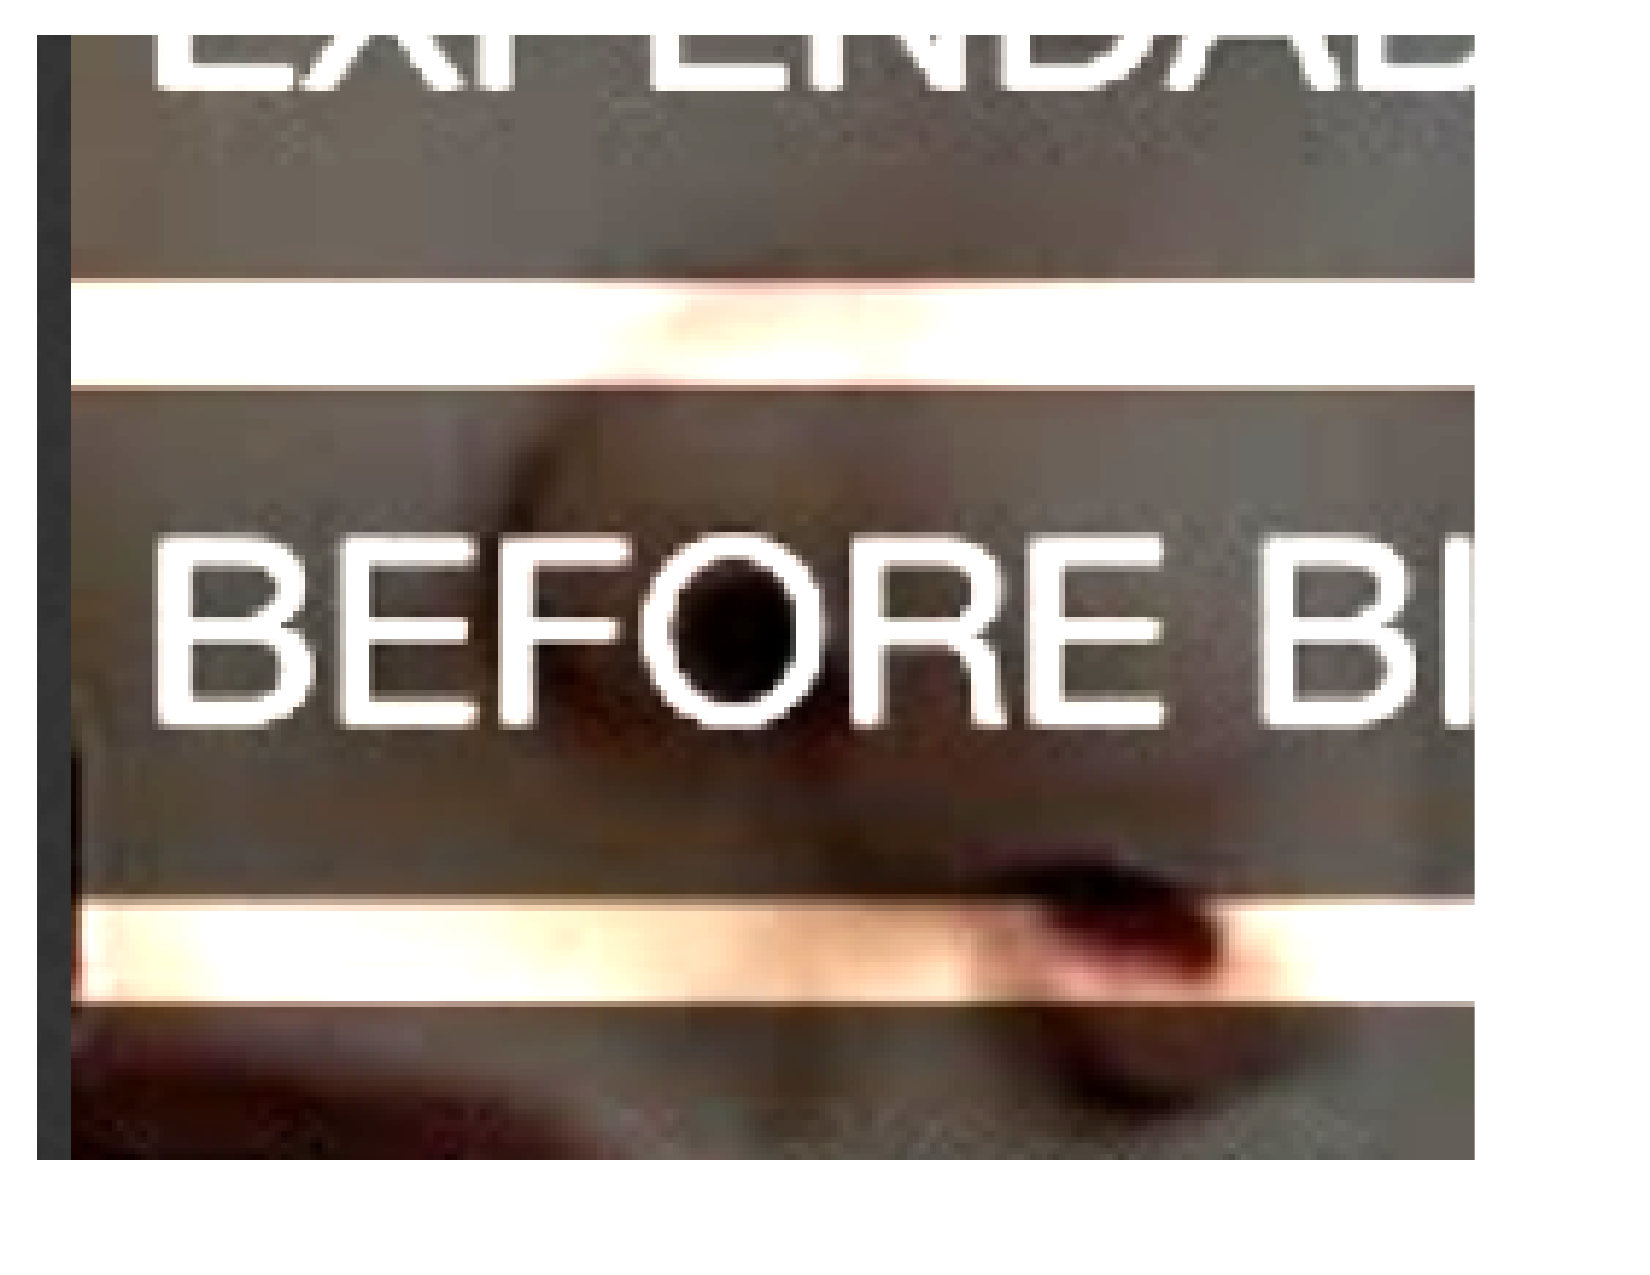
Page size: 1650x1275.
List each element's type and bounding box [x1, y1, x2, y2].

picture [37, 35, 1475, 1160]
